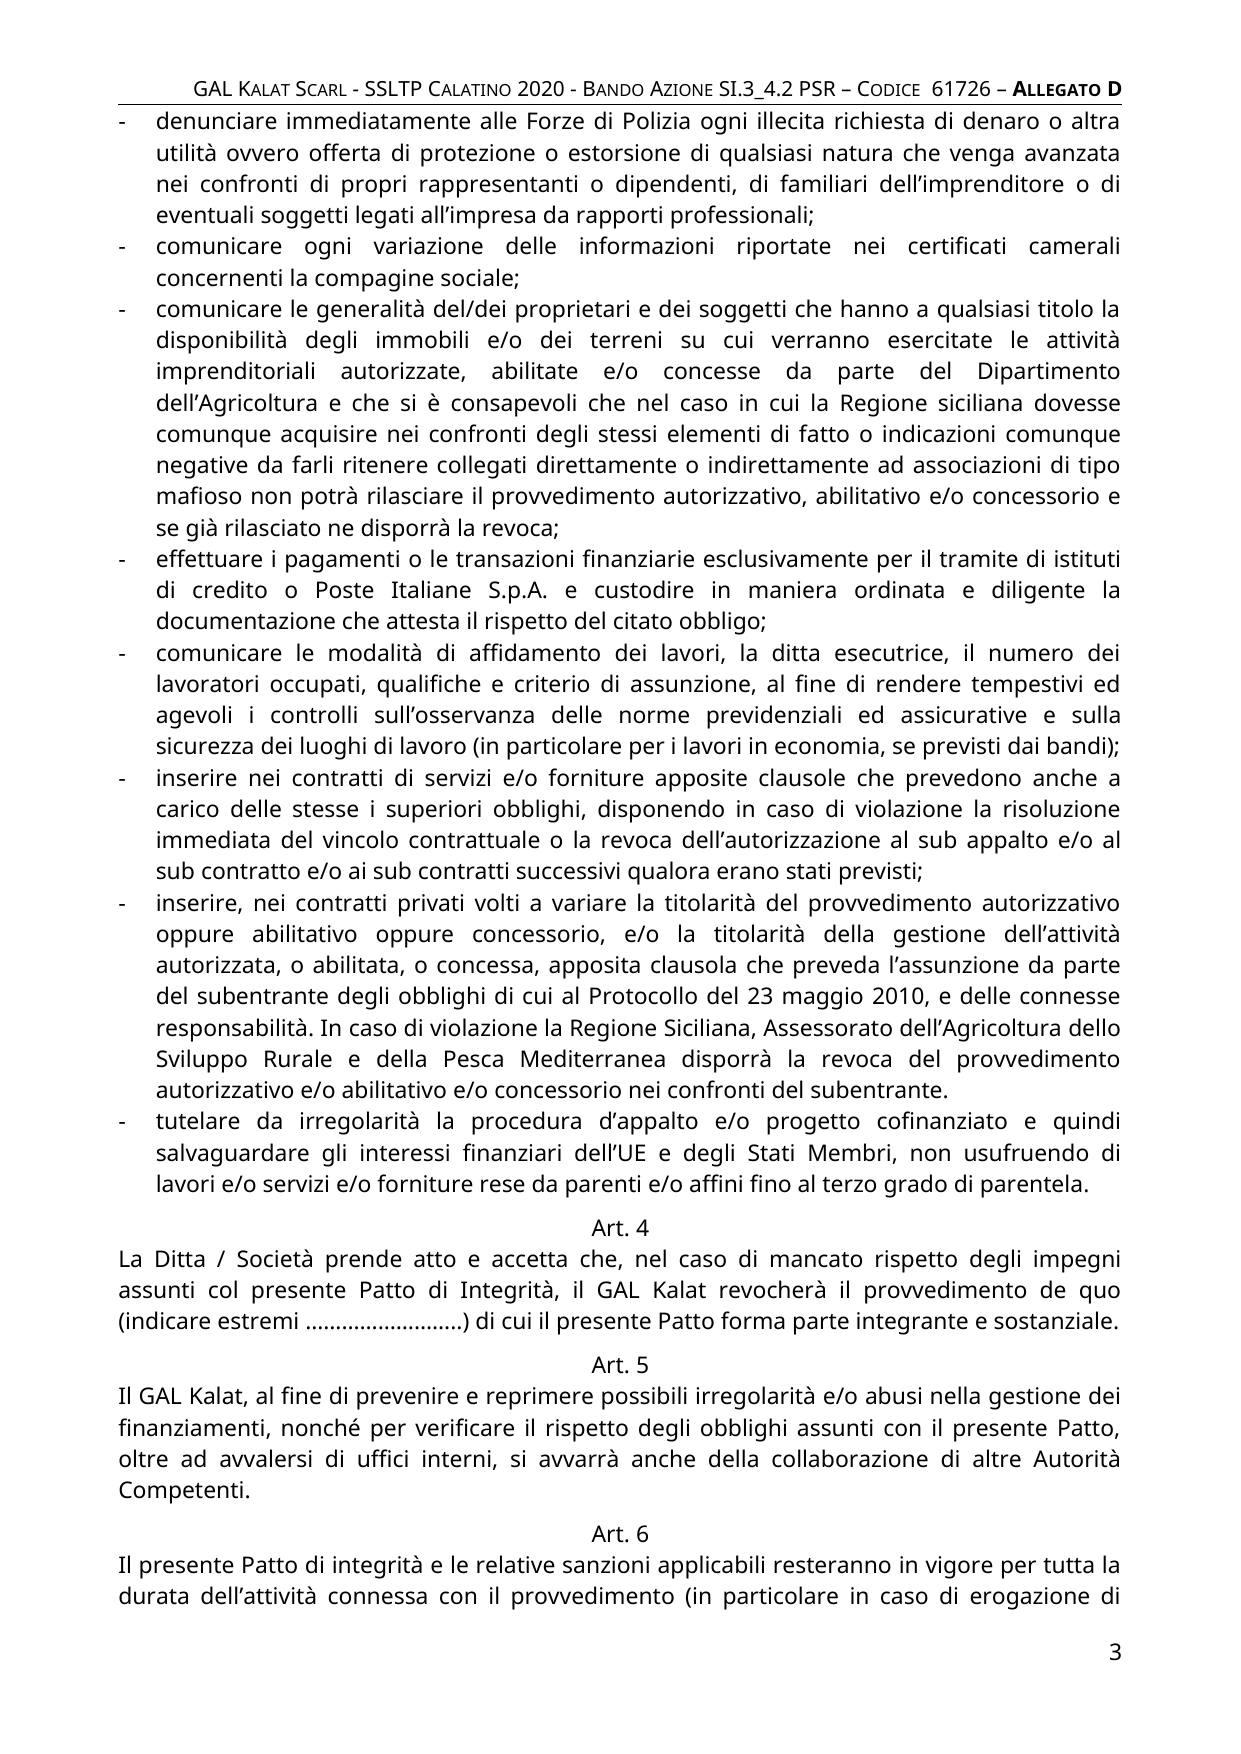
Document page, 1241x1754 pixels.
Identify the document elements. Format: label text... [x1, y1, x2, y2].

text Il presente Patto di integrità e le relative sanzioni applicabili resteranno in vigore per tutta la durata dell’attività connessa con il provvedimento (in particolare in caso di erogazione di [118, 1549, 1122, 1612]
text Art. 6 [118, 1518, 1122, 1549]
list inserire nei contratti di servizi e/o forniture apposite clausole che prevedono anche a carico delle stesse i superiori obblighi, disponendo in caso di violazione la risoluzione immediata del vincolo contrattuale o la revoca dell’autorizzazione al sub appalto e/o al sub contratto e/o ai sub contratti successivi qualora erano stati previsti; [118, 762, 1122, 887]
text Il GAL Kalat, al fine di prevenire e reprimere possibili irregolarità e/o abusi nella gestione dei finanziamenti, nonché per verificare il rispetto degli obblighi assunti con il presente Patto, oltre ad avvalersi di uffici interni, si avvarrà anche della collaborazione di altre Autorità Competenti. [118, 1380, 1122, 1505]
text La Ditta / Società prende atto e accetta che, nel caso di mancato rispetto degli impegni assunti col presente Patto di Integrità, il GAL Kalat revocherà il provvedimento de quo (indicare estremi ……………………..) di cui il presente Patto forma parte integrante e sostanziale. [118, 1243, 1122, 1337]
list comunicare ogni variazione delle informazioni riportate nei certificati camerali concernenti la compagine sociale; [118, 230, 1122, 293]
list effettuare i pagamenti o le transazioni finanziarie esclusivamente per il tramite di istituti di credito o Poste Italiane S.p.A. e custodire in maniera ordinata e diligente la documentazione che attesta il rispetto del citato obbligo; [118, 543, 1122, 637]
list comunicare le generalità del/dei proprietari e dei soggetti che hanno a qualsiasi titolo la disponibilità degli immobili e/o dei terreni su cui verranno esercitate le attività imprenditoriali autorizzate, abilitate e/o concesse da parte del Dipartimento dell’Agricoltura e che si è consapevoli che nel caso in cui la Regione siciliana dovesse comunque acquisire nei confronti degli stessi elementi di fatto o indicazioni comunque negative da farli ritenere collegati direttamente o indirettamente ad associazioni di tipo mafioso non potrà rilasciare il provvedimento autorizzativo, abilitativo e/o concessorio e se già rilasciato ne disporrà la revoca; [118, 293, 1122, 543]
list comunicare le modalità di affidamento dei lavori, la ditta esecutrice, il numero dei lavoratori occupati, qualifiche e criterio di assunzione, al fine di rendere tempestivi ed agevoli i controlli sull’osservanza delle norme previdenziali ed assicurative e sulla sicurezza dei luoghi di lavoro (in particolare per i lavori in economia, se previsti dai bandi); [118, 637, 1122, 762]
list tutelare da irregolarità la procedura d’appalto e/o progetto cofinanziato e quindi salvaguardare gli interessi finanziari dell’UE e degli Stati Membri, non usufruendo di lavori e/o servizi e/o forniture rese da parenti e/o affini fino al terzo grado di parentela. [118, 1105, 1122, 1199]
list inserire, nei contratti privati volti a variare la titolarità del provvedimento autorizzativo oppure abilitativo oppure concessorio, e/o la titolarità della gestione dell’attività autorizzata, o abilitata, o concessa, apposita clausola che preveda l’assunzione da parte del subentrante degli obblighi di cui al Protocollo del 23 maggio 2010, e delle connesse responsabilità. In caso di violazione la Regione Siciliana, Assessorato dell’Agricoltura dello Sviluppo Rurale e della Pesca Mediterranea disporrà la revoca del provvedimento autorizzativo e/o abilitativo e/o concessorio nei confronti del subentrante. [118, 887, 1122, 1105]
text Art. 5 [118, 1349, 1122, 1380]
list denunciare immediatamente alle Forze di Polizia ogni illecita richiesta di denaro o altra utilità ovvero offerta di protezione o estorsione di qualsiasi natura che venga avanzata nei confronti di propri rappresentanti o dipendenti, di familiari dell’imprenditore o di eventuali soggetti legati all’impresa da rapporti professionali; [118, 105, 1122, 230]
text Art. 4 [118, 1212, 1122, 1243]
